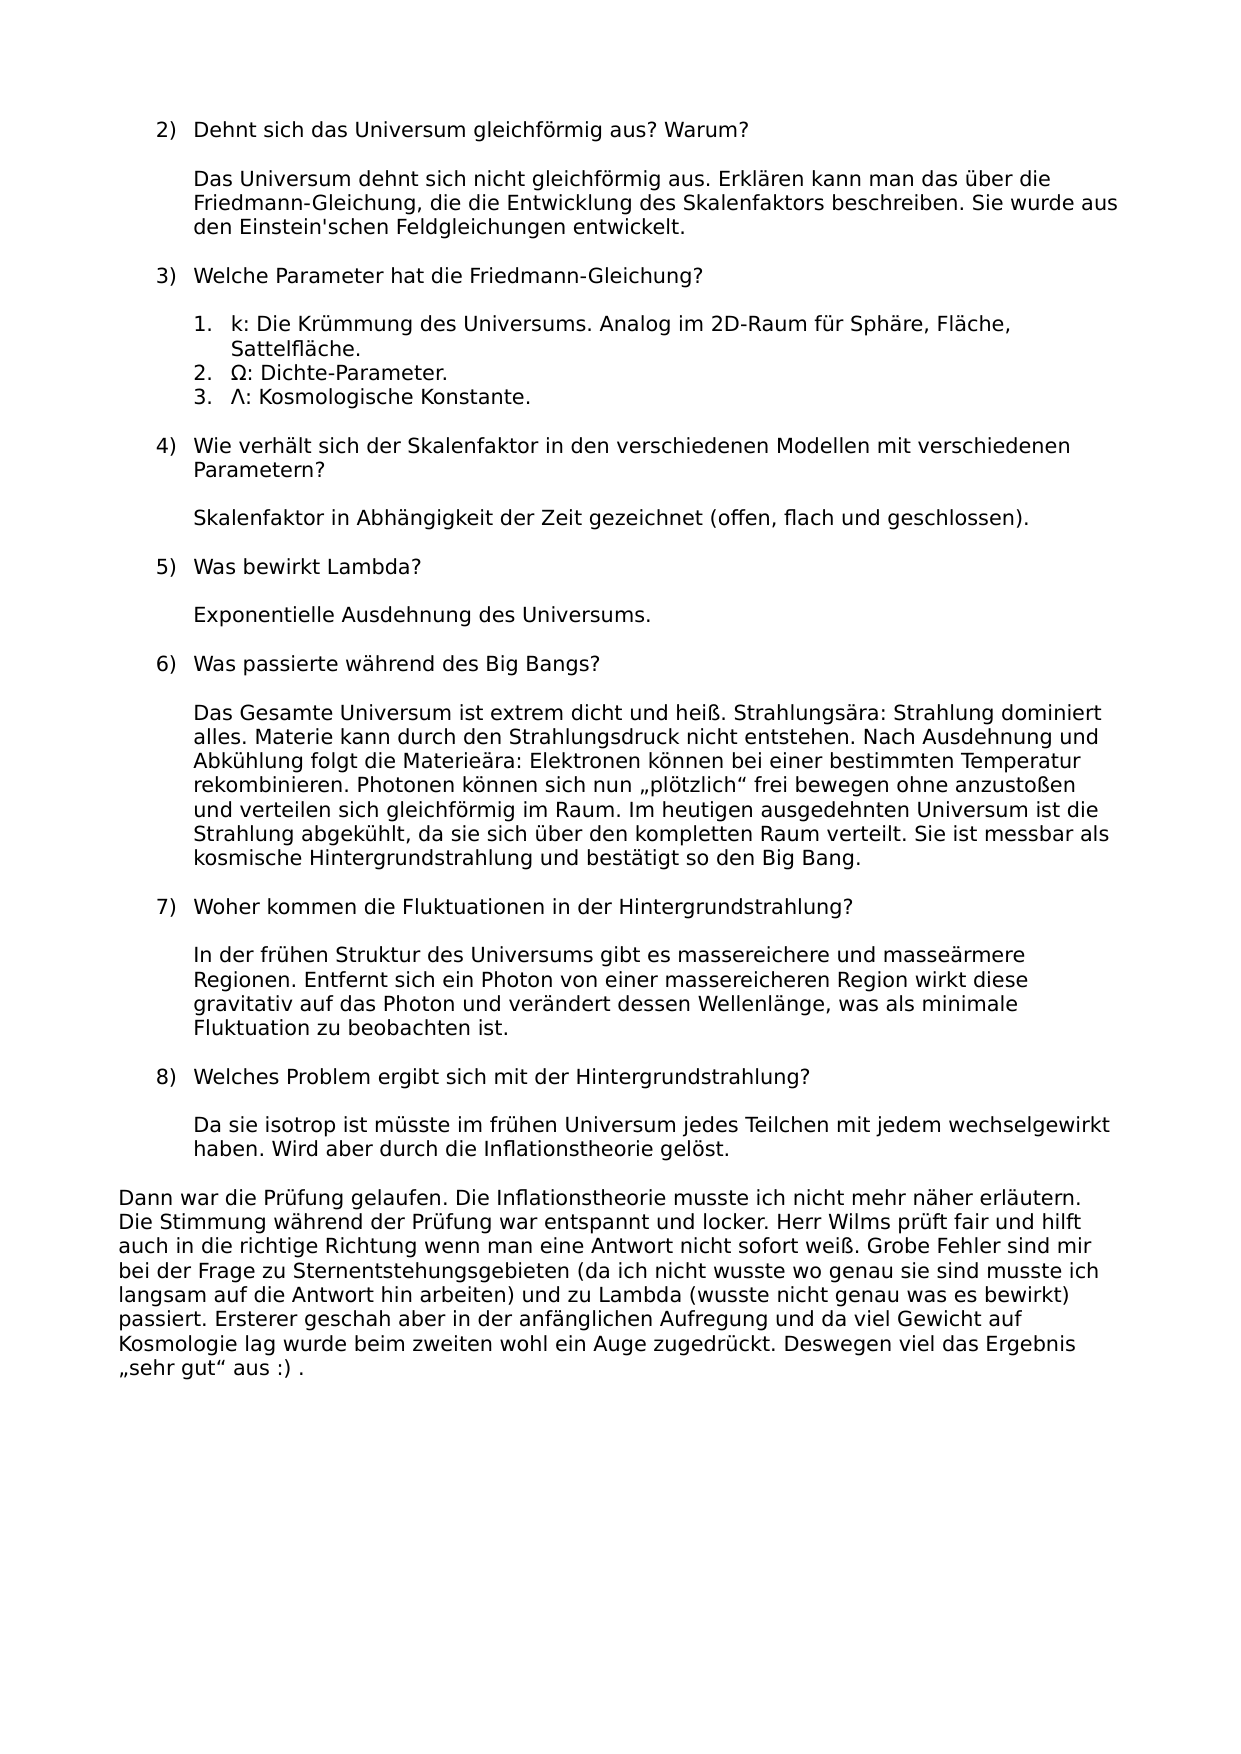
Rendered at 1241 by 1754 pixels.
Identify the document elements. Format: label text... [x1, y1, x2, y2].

list In der frühen Struktur des Universums gibt es massereichere und masseärmere Regionen. Entfernt sich ein Photon von einer massereicheren Region wirkt diese gravitativ auf das Photon und verändert dessen Wellenlänge, was als minimale Fluktuation zu beobachten ist. [156, 919, 1122, 1065]
list Was passierte während des Big Bangs? Das Gesamte Universum ist extrem dicht und heiß. Strahlungsära: Strahlung dominiert alles. Materie kann durch den Strahlungsdruck nicht entstehen. Nach Ausdehnung und Abkühlung folgt die Materieära: Elektronen können bei einer bestimmten Temperatur rekombinieren. Photonen können sich nun „plötzlich“ frei bewegen ohne anzustoßen und verteilen sich gleichförmig im Raum. Im heutigen ausgedehnten Universum ist die Strahlung abgekühlt, da sie sich über den kompletten Raum verteilt. Sie ist messbar als kosmische Hintergrundstrahlung und bestätigt so den Big Bang. [156, 652, 1122, 895]
list Ω: Dichte-Parameter. [193, 361, 1122, 385]
list Dehnt sich das Universum gleichförmig aus? Warum? [156, 118, 1122, 167]
list Λ: Kosmologische Konstante. [193, 385, 1122, 434]
list Welche Parameter hat die Friedmann-Gleichung? [156, 264, 1122, 312]
list k: Die Krümmung des Universums. Analog im 2D-Raum für Sphäre, Fläche, Sattelfläche. [193, 312, 1122, 361]
list Das Universum dehnt sich nicht gleichförmig aus. Erklären kann man das über die Friedmann-Gleichung, die die Entwicklung des Skalenfaktors beschreiben. Sie wurde aus den Einstein'schen Feldgleichungen entwickelt. [156, 167, 1122, 264]
list Was bewirkt Lambda? Exponentielle Ausdehnung des Universums. [156, 555, 1122, 652]
list Woher kommen die Fluktuationen in der Hintergrundstrahlung? [156, 895, 1122, 919]
text Dann war die Prüfung gelaufen. Die Inflationstheorie musste ich nicht mehr näher erläutern. Die Stimmung während der Prüfung war entspannt und locker. Herr Wilms prüft fair und hilft auch in die richtige Richtung wenn man eine Antwort nicht sofort weiß. Grobe Fehler sind mir bei der Frage zu Sternentstehungsgebieten (da ich nicht wusste wo genau sie sind musste ich langsam auf die Antwort hin arbeiten) und zu Lambda (wusste nicht genau was es bewirkt) passiert. Ersterer geschah aber in der anfänglichen Aufregung und da viel Gewicht auf Kosmologie lag wurde beim zweiten wohl ein Auge zugedrückt. Deswegen viel das Ergebnis „sehr gut“ aus :) . [118, 1186, 1122, 1380]
list Welches Problem ergibt sich mit der Hintergrundstrahlung? [156, 1065, 1122, 1089]
list Wie verhält sich der Skalenfaktor in den verschiedenen Modellen mit verschiedenen Parametern? Skalenfaktor in Abhängigkeit der Zeit gezeichnet (offen, flach und geschlossen). [156, 434, 1122, 555]
list Da sie isotrop ist müsste im frühen Universum jedes Teilchen mit jedem wechselgewirkt haben. Wird aber durch die Inflationstheorie gelöst. [156, 1089, 1122, 1162]
